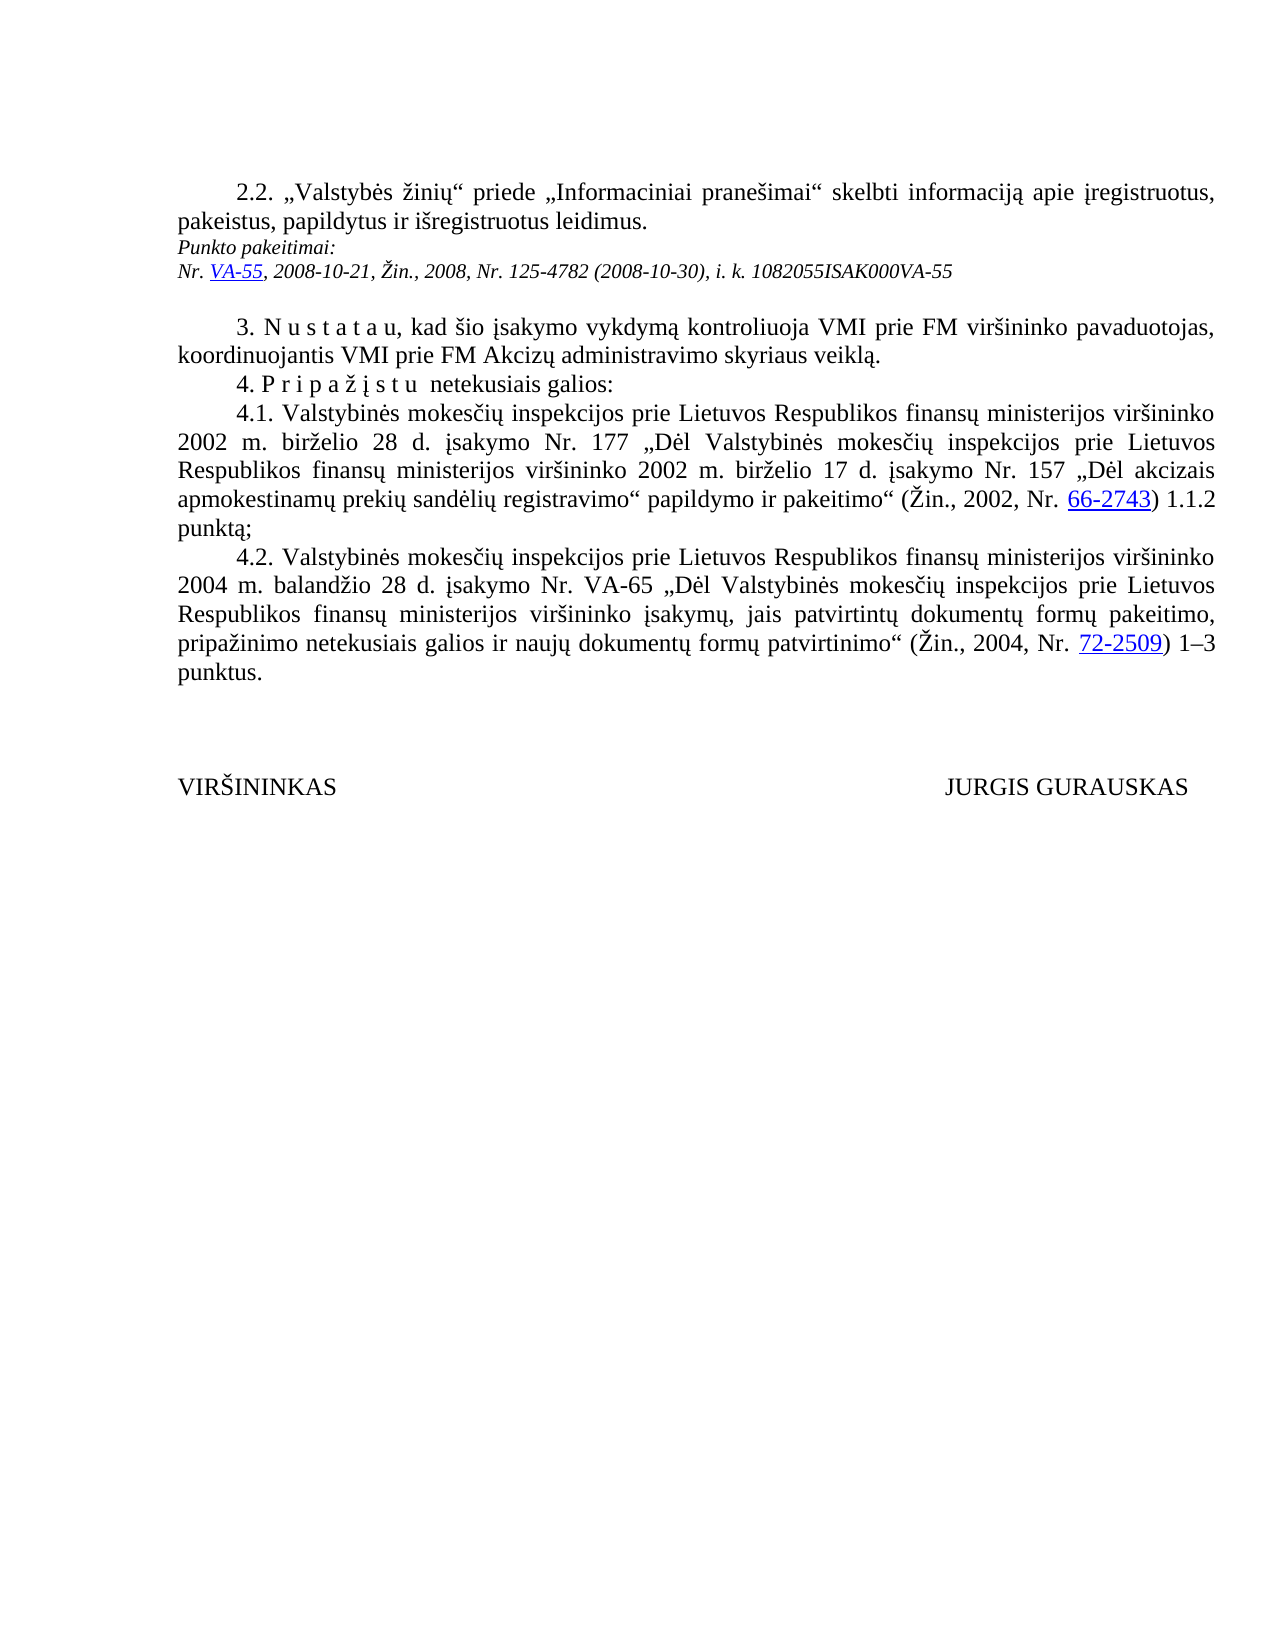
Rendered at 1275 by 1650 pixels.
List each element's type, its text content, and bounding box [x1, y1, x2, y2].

text Viršininkas Jurgis Gurauskas [177, 772, 1216, 800]
text 2.2. „Valstybės žinių“ priede „Informaciniai pranešimai“ skelbti informaciją apie įregistruotus, pakeistus, papildytus ir išregistruotus leidimus. [177, 177, 1216, 235]
text 3. Nustatau, kad šio įsakymo vykdymą kontroliuoja VMI prie FM viršininko pavaduotojas, koordinuojantis VMI prie FM Akcizų administravimo skyriaus veiklą. [177, 312, 1216, 369]
text 4.2. Valstybinės mokesčių inspekcijos prie Lietuvos Respublikos finansų ministerijos viršininko 2004 m. balandžio 28 d. įsakymo Nr. VA-65 „Dėl Valstybinės mokesčių inspekcijos prie Lietuvos Respublikos finansų ministerijos viršininko įsakymų, jais patvirtintų dokumentų formų pakeitimo, pripažinimo netekusiais galios ir naujų dokumentų formų patvirtinimo“ (Žin., 2004, Nr. 72-2509) 1–3 punktus. [177, 542, 1216, 685]
text Punkto pakeitimai: [177, 235, 1216, 259]
text 4.1. Valstybinės mokesčių inspekcijos prie Lietuvos Respublikos finansų ministerijos viršininko 2002 m. birželio 28 d. įsakymo Nr. 177 „Dėl Valstybinės mokesčių inspekcijos prie Lietuvos Respublikos finansų ministerijos viršininko 2002 m. birželio 17 d. įsakymo Nr. 157 „Dėl akcizais apmokestinamų prekių sandėlių registravimo“ papildymo ir pakeitimo“ (Žin., 2002, Nr. 66-2743) 1.1.2 punktą; [177, 398, 1216, 542]
text Nr. VA-55, 2008-10-21, Žin., 2008, Nr. 125-4782 (2008-10-30), i. k. 1082055ISAK000VA-55 [177, 259, 1216, 283]
text 4. Pripažįstu netekusiais galios: [177, 369, 1216, 398]
